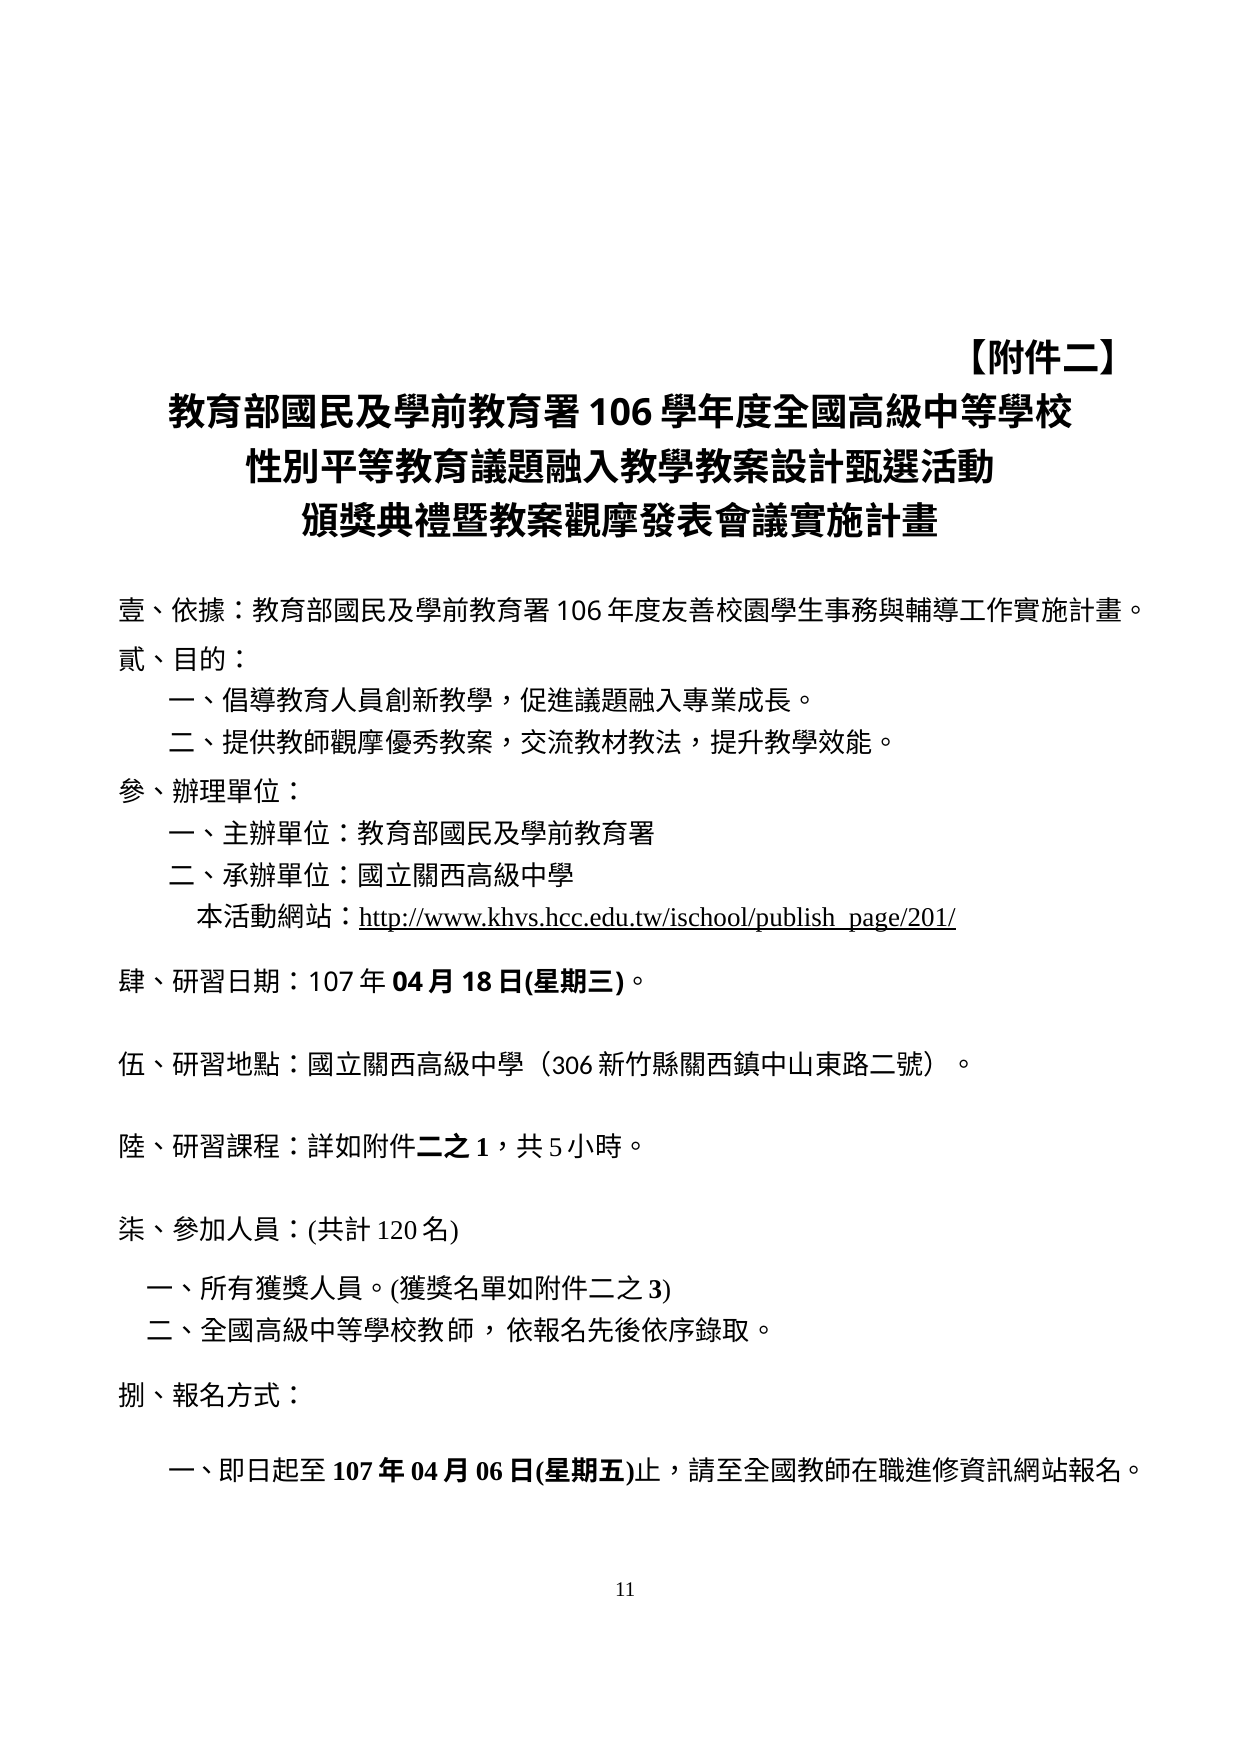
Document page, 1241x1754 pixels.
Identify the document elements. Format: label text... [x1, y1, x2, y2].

text 一、主辦單位：教育部國民及學前教育署 [118, 810, 1122, 852]
text 肆、研習日期：107年04月18日(星期三)。 [118, 942, 1122, 1017]
text 捌、報名方式： [118, 1356, 1122, 1431]
text 一、所有獲獎人員。(獲獎名單如附件二之3) [118, 1265, 1122, 1307]
text 貳、目的： [118, 636, 1122, 677]
text 頒獎典禮暨教案觀摩發表會議實施計畫 [118, 491, 1122, 545]
text 壹、依據：教育部國民及學前教育署106年度友善校園學生事務與輔導工作實施計畫。 [118, 587, 1122, 628]
text 性別平等教育議題融入教學教案設計甄選活動 [118, 436, 1122, 491]
text 本活動網站：http://www.khvs.hcc.edu.tw/ischool/publish_page/201/ [118, 893, 1122, 935]
text 二、提供教師觀摩優秀教案，交流教材教法，提升教學效能。 [118, 719, 1122, 761]
text 參、辦理單位： [118, 768, 1122, 810]
text 一、即日起至107年04月06日(星期五)止，請至全國教師在職進修資訊網站報名。 (網址：http://inservice.edu.tw) [168, 1431, 1122, 1506]
text 【附件二】 [118, 328, 1137, 382]
text 二、全國高級中等學校教師，依報名先後依序錄取。 [118, 1307, 1122, 1348]
text 教育部國民及學前教育署106學年度全國高級中等學校 [118, 382, 1122, 436]
text 二、承辦單位：國立關西高級中學 [118, 852, 1122, 893]
text 陸、研習課程：詳如附件二之1，共5小時。 [118, 1107, 1122, 1182]
text 一、倡導教育人員創新教學，促進議題融入專業成長。 [118, 677, 1122, 719]
text 柒、參加人員：(共計120名) [118, 1190, 1122, 1265]
text 伍、研習地點：國立關西高級中學（306新竹縣關西鎮中山東路二號）。 [118, 1025, 1122, 1100]
